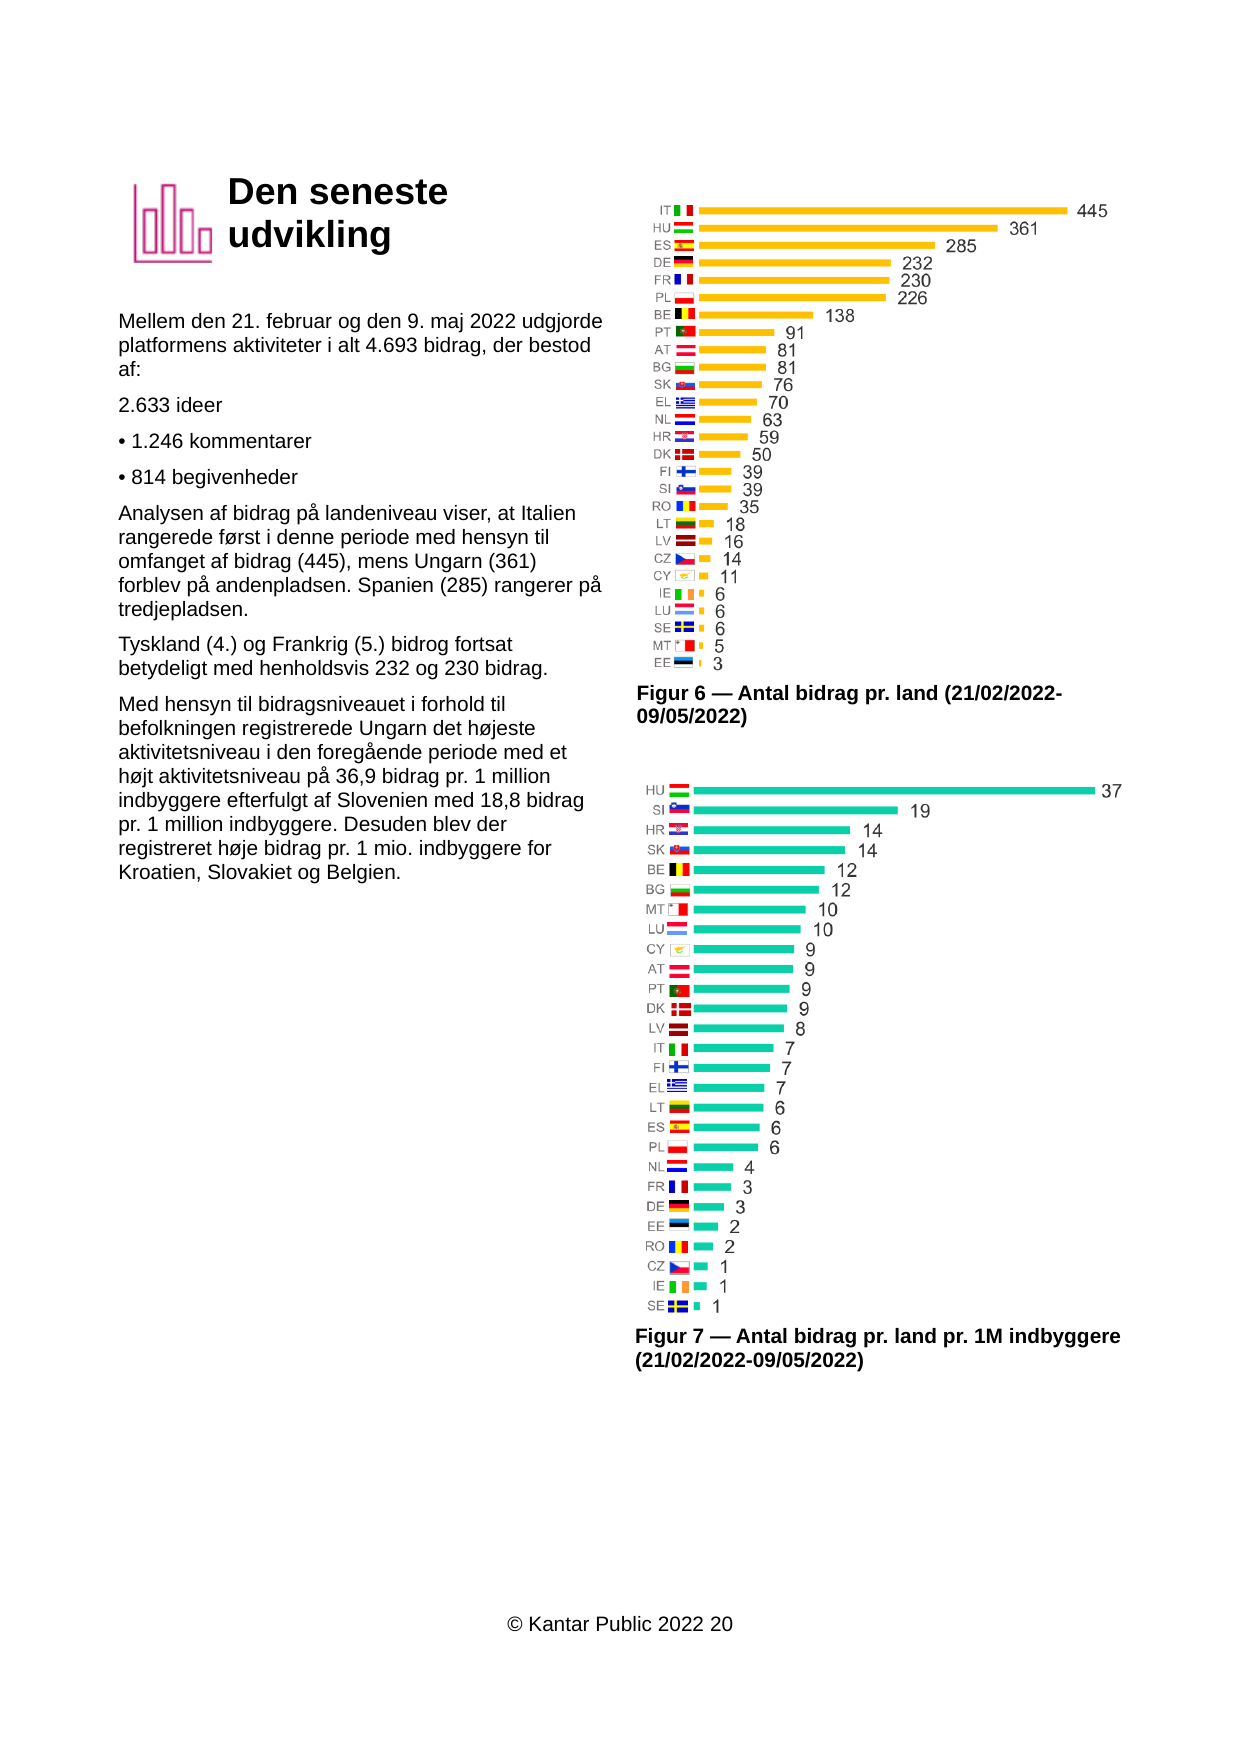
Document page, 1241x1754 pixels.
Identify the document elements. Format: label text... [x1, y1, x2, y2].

picture [118, 168, 228, 279]
text • 1.246 kommentarer [118, 429, 605, 453]
text Med hensyn til bidragsniveauet i forhold til befolkningen registrerede Ungarn det højeste aktivitetsniveau i den foregående periode med et højt aktivitetsniveau på 36,9 bidrag pr. 1 million indbyggere efterfulgt af Slovenien med 18,8 bidrag pr. 1 million indbyggere. Desuden blev der registreret høje bidrag pr. 1 mio. indbyggere for Kroatien, Slovakiet og Belgien. [118, 692, 605, 884]
text Figur 7 — Antal bidrag pr. land pr. 1M indbyggere (21/02/2022-09/05/2022) [635, 1320, 1122, 1372]
subtitle Den seneste udvikling [228, 169, 605, 255]
text Mellem den 21. februar og den 9. maj 2022 udgjorde platformens aktiviteter i alt 4.693 bidrag, der bestod af: [118, 309, 605, 381]
text Tyskland (4.) og Frankrig (5.) bidrog fortsat betydeligt med henholdsvis 232 og 230 bidrag. [118, 632, 605, 680]
text Analysen af bidrag på landeniveau viser, at Italien rangerede først i denne periode med hensyn til omfanget af bidrag (445), mens Ungarn (361) forblev på andenpladsen. Spanien (285) rangerer på tredjepladsen. [118, 501, 605, 620]
text 2.633 ideer [118, 393, 605, 417]
picture [636, 196, 1124, 676]
text • 814 begivenheder [118, 465, 605, 489]
picture [634, 770, 1123, 1320]
text Figur 6 — Antal bidrag pr. land (21/02/2022-09/05/2022) [636, 676, 1124, 728]
